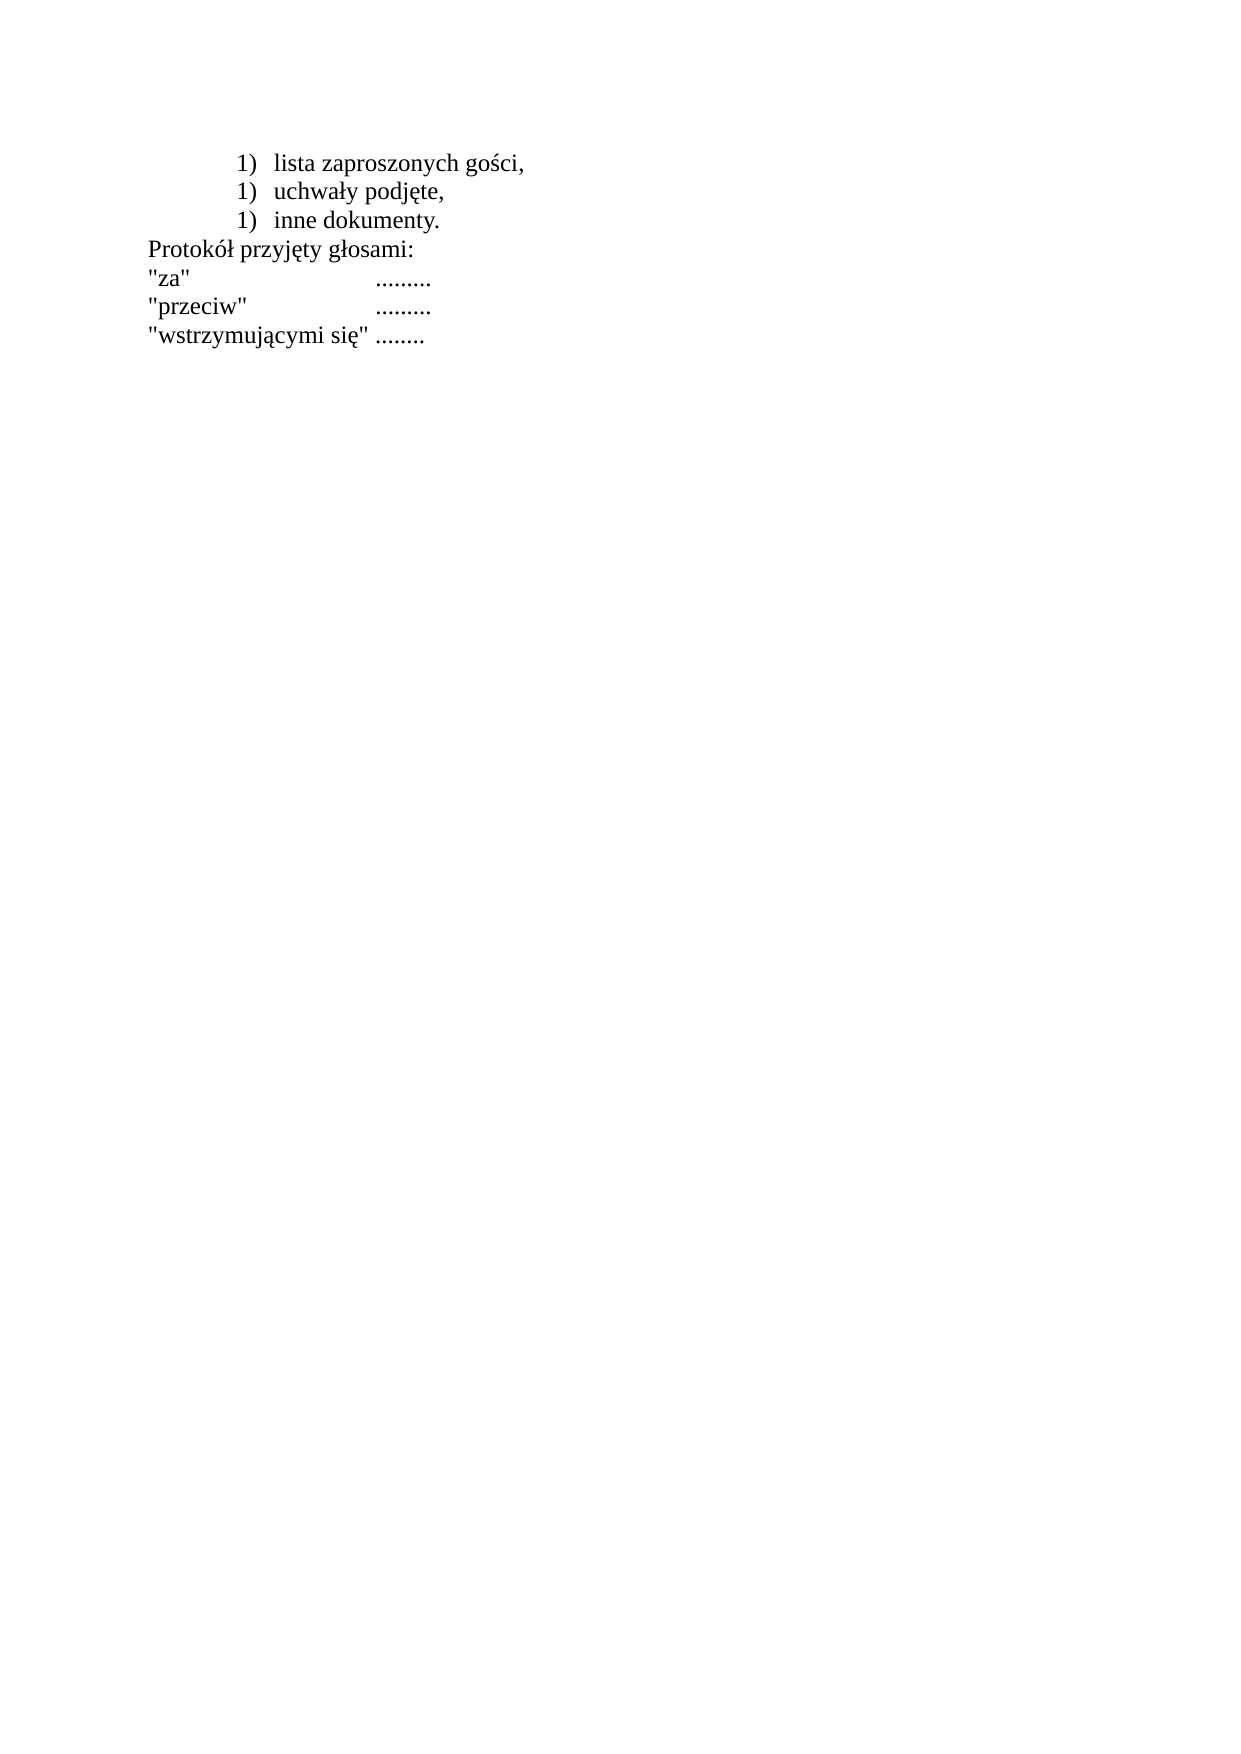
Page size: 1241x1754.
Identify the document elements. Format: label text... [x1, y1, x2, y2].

list uchwały podjęte, [236, 176, 1093, 205]
text "przeciw" ......... [148, 291, 1093, 320]
list lista zaproszonych gości, [236, 148, 1093, 176]
text Protokół przyjęty głosami: [148, 234, 1093, 263]
text "wstrzymującymi się" ........ [148, 320, 1093, 349]
text "za" ......... [148, 263, 1093, 291]
list inne dokumenty. [236, 205, 1093, 234]
